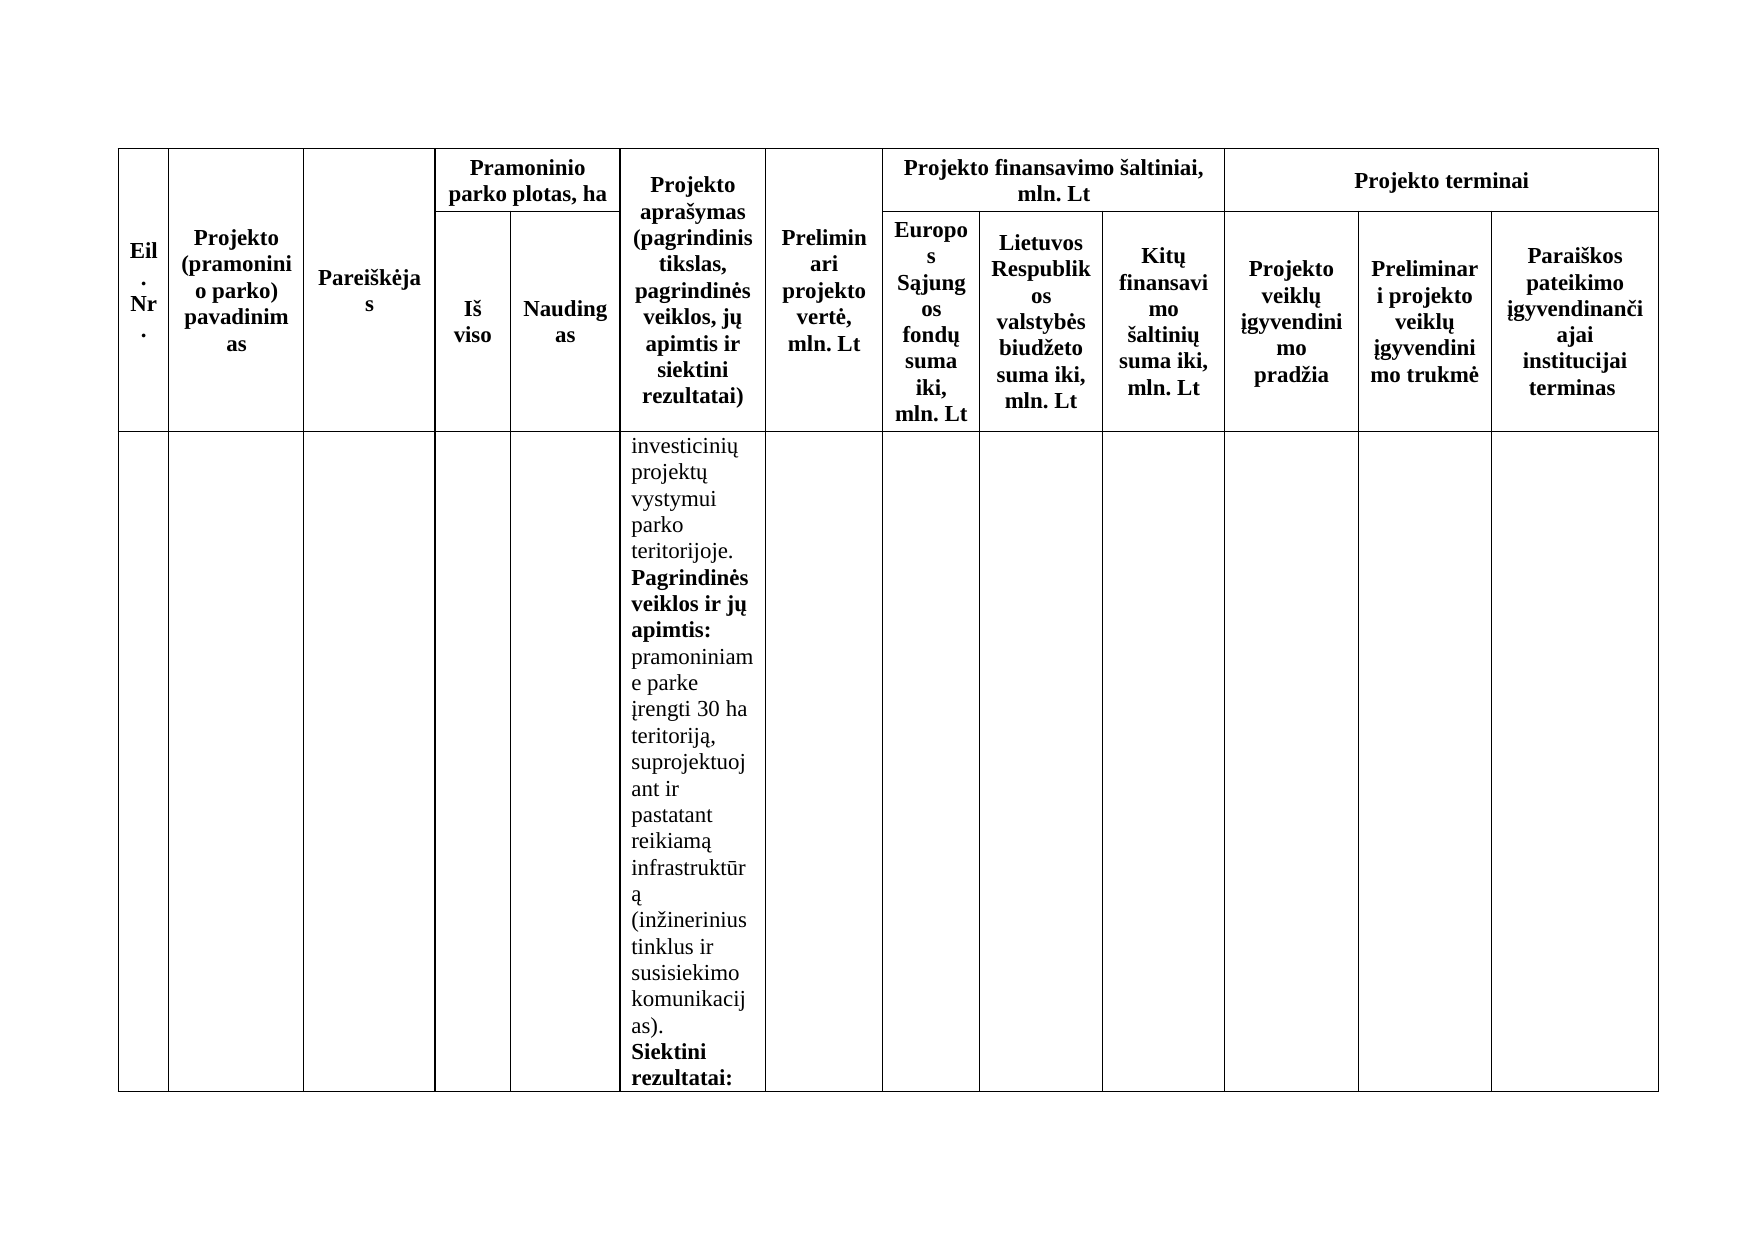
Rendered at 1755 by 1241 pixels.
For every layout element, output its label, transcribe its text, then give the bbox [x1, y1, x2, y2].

table_cell Lietuvos Respublikos valstybės biudžeto suma iki, mln. Lt [980, 212, 1102, 431]
table_cell [883, 432, 979, 1091]
table_cell [1225, 432, 1358, 1091]
table_header Projekto aprašymas (pagrindinis tikslas, pagrindinės veiklos, jų apimtis ir siektini rezultatai) [621, 149, 765, 431]
table_cell - [980, 432, 1102, 1091]
table_header Projekto finansavimo šaltiniai, mln. Lt [883, 149, 1224, 211]
table_cell Paraiškos pateikimo įgyvendinančiajai institucijai terminas [1492, 212, 1658, 431]
table_cell Kitų finansavimo šaltinių suma iki, mln. Lt [1103, 212, 1224, 431]
table_header Eil. Nr. [119, 149, 168, 431]
table_cell Europos Sąjungos fondų suma iki, mln. Lt [883, 212, 979, 431]
table_header Pramoninio parko plotas, ha [436, 149, 619, 211]
table_cell Iš viso [436, 212, 510, 431]
table_cell Preliminari projekto veiklų įgyvendinimo trukmė [1359, 212, 1491, 431]
table_cell [511, 432, 619, 1091]
table_cell [766, 432, 882, 1091]
table_cell [1492, 432, 1658, 1091]
table_cell [1359, 432, 1491, 1091]
table_cell Projekto veiklų įgyvendinimo pradžia [1225, 212, 1358, 431]
table_header Preliminari projekto vertė, mln. Lt [766, 149, 882, 431]
table_cell investicinių projektų vystymui parko teritorijoje. Pagrindinės veiklos ir jų apimtis: pramoniniame parke įrengti 30 ha teritoriją, suprojektuojant ir pastatant reikiamą infrastruktūrą (inžinerinius tinklus ir susisiekimo komunikacijas). Siektini rezultatai: [621, 432, 765, 1091]
table_header Projekto (pramoninio parko) pavadinimas [169, 149, 303, 431]
table_cell [304, 432, 434, 1091]
table_cell [119, 432, 168, 1091]
table_cell - [1103, 432, 1224, 1091]
table_cell [169, 432, 303, 1091]
table_header Pareiškėjas [304, 149, 434, 431]
table_cell [436, 432, 510, 1091]
table_header Projekto terminai [1225, 149, 1658, 211]
table_cell Naudingas [511, 212, 619, 431]
